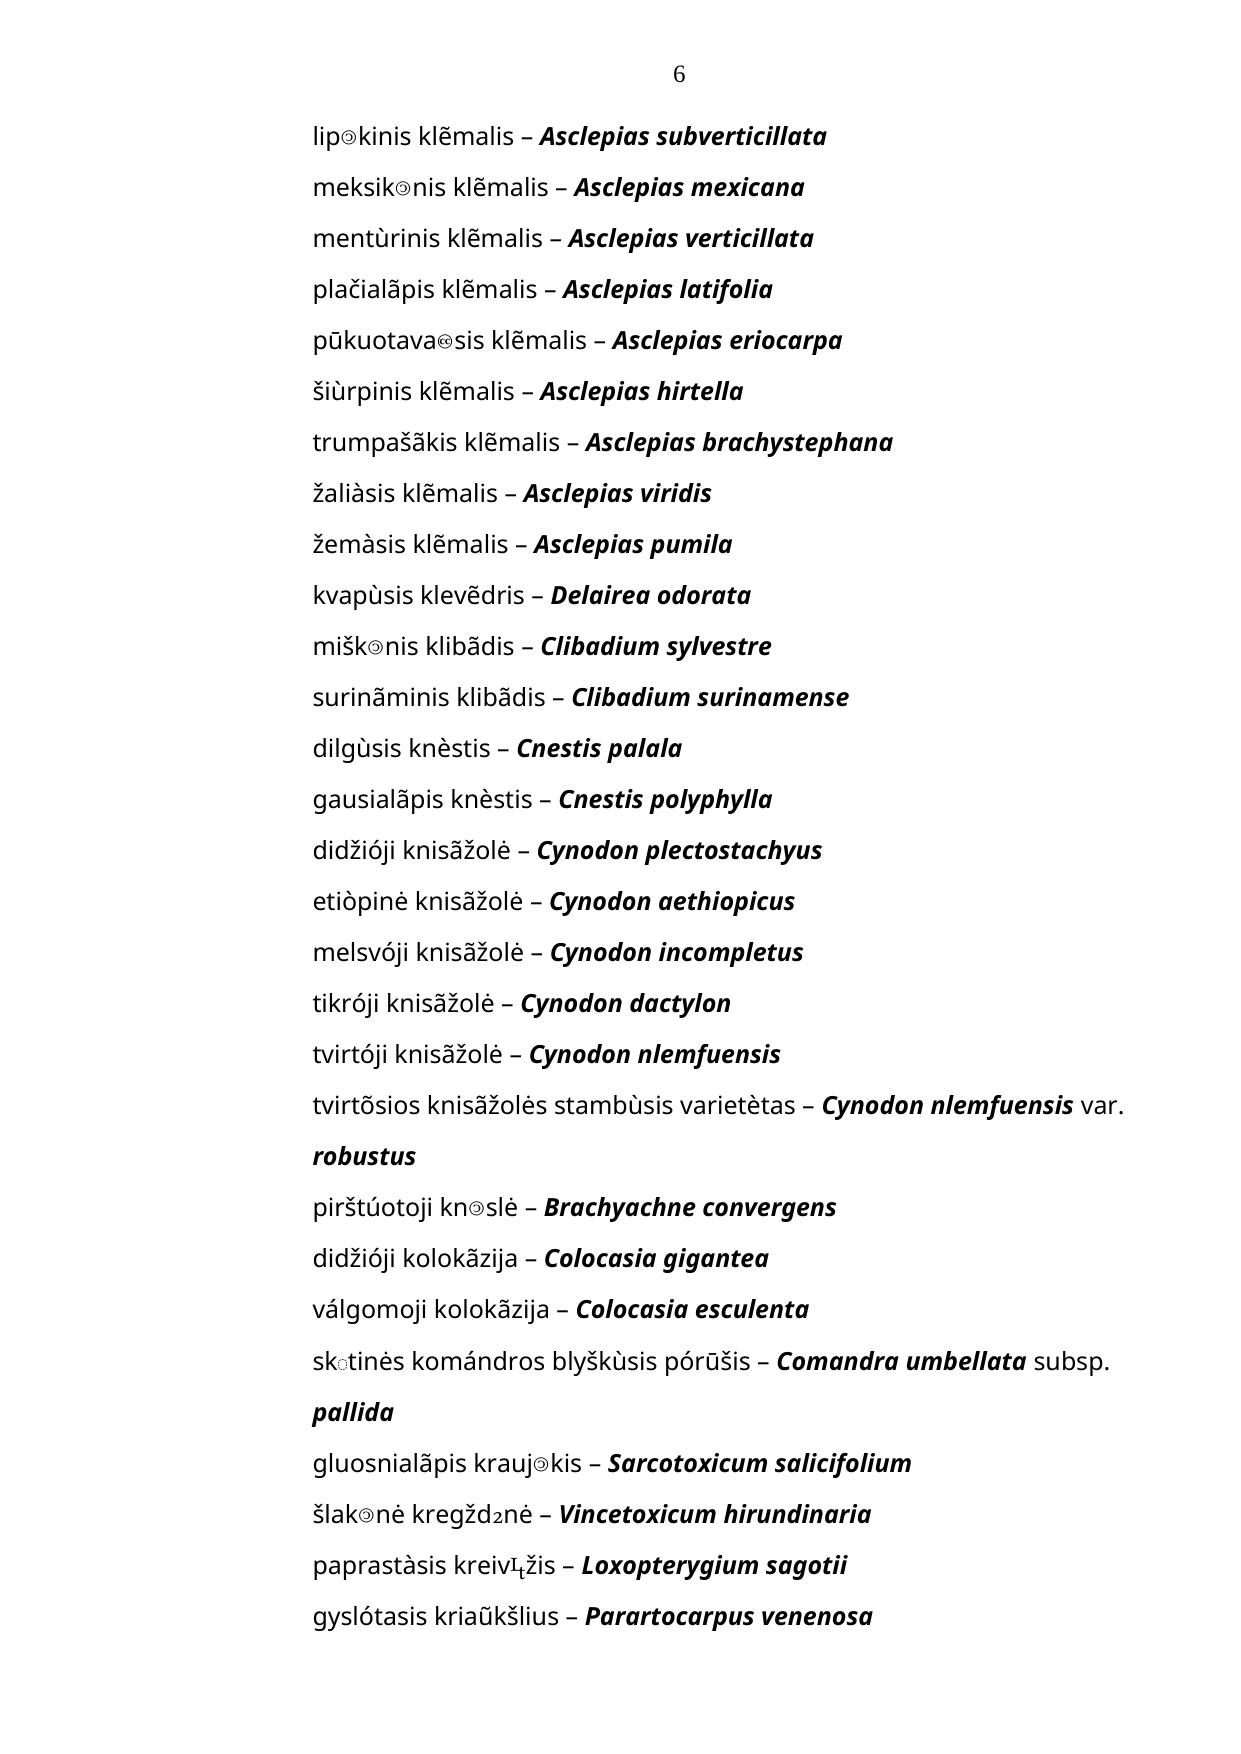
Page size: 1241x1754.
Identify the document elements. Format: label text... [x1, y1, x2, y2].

text surinãminis klibãdis – Clibadium surinamense [312, 679, 1181, 714]
text žemàsis klẽmalis – Asclepias pumila [312, 526, 1181, 561]
text šiùrpinis klẽmalis – Asclepias hirtella [312, 373, 1181, 407]
text pūkuotavasis klẽmalis – Asclepias eriocarpa [312, 322, 1181, 356]
text válgomoji kolokãzija – Colocasia esculenta [312, 1292, 1181, 1326]
text tikróji knisãžolė – Cynodon dactylon [312, 986, 1181, 1020]
text lipkinis klẽmalis – Asclepias subverticillata [312, 118, 1181, 152]
text žaliàsis klẽmalis – Asclepias viridis [312, 475, 1181, 509]
text sktinės komándros blyškùsis pórūšis – Comandra umbellata subsp. pallida [312, 1343, 1181, 1428]
text didžióji kolokãzija – Colocasia gigantea [312, 1241, 1181, 1275]
text tvirtõsios knisãžolės stambùsis varietètas – Cynodon nlemfuensis var. robustus [312, 1088, 1181, 1173]
text kvapùsis klevẽdris – Delairea odorata [312, 577, 1181, 612]
text tvirtóji knisãžolė – Cynodon nlemfuensis [312, 1037, 1181, 1071]
text gausialãpis knèstis – Cnestis polyphylla [312, 782, 1181, 816]
text meksiknis klẽmalis – Asclepias mexicana [312, 169, 1181, 203]
text paprastàsis kreivžis – Loxopterygium sagotii [312, 1547, 1181, 1581]
text didžióji knisãžolė – Cynodon plectostachyus [312, 833, 1181, 867]
text trumpašãkis klẽmalis – Asclepias brachystephana [312, 424, 1181, 458]
text mentùrinis klẽmalis – Asclepias verticillata [312, 220, 1181, 254]
text dilgùsis knèstis – Cnestis palala [312, 731, 1181, 765]
text šlaknė kregždnė – Vincetoxicum hirundinaria [312, 1496, 1181, 1530]
text plačialãpis klẽmalis – Asclepias latifolia [312, 271, 1181, 305]
text etiòpinė knisãžolė – Cynodon aethiopicus [312, 884, 1181, 918]
text gluosnialãpis kraujkis – Sarcotoxicum salicifolium [312, 1445, 1181, 1479]
text pirštúotoji knslė – Brachyachne convergens [312, 1190, 1181, 1224]
text mišknis klibãdis – Clibadium sylvestre [312, 628, 1181, 663]
text gyslótasis kriaũkšlius – Parartocarpus venenosa [312, 1598, 1181, 1632]
text melsvóji knisãžolė – Cynodon incompletus [312, 935, 1181, 969]
